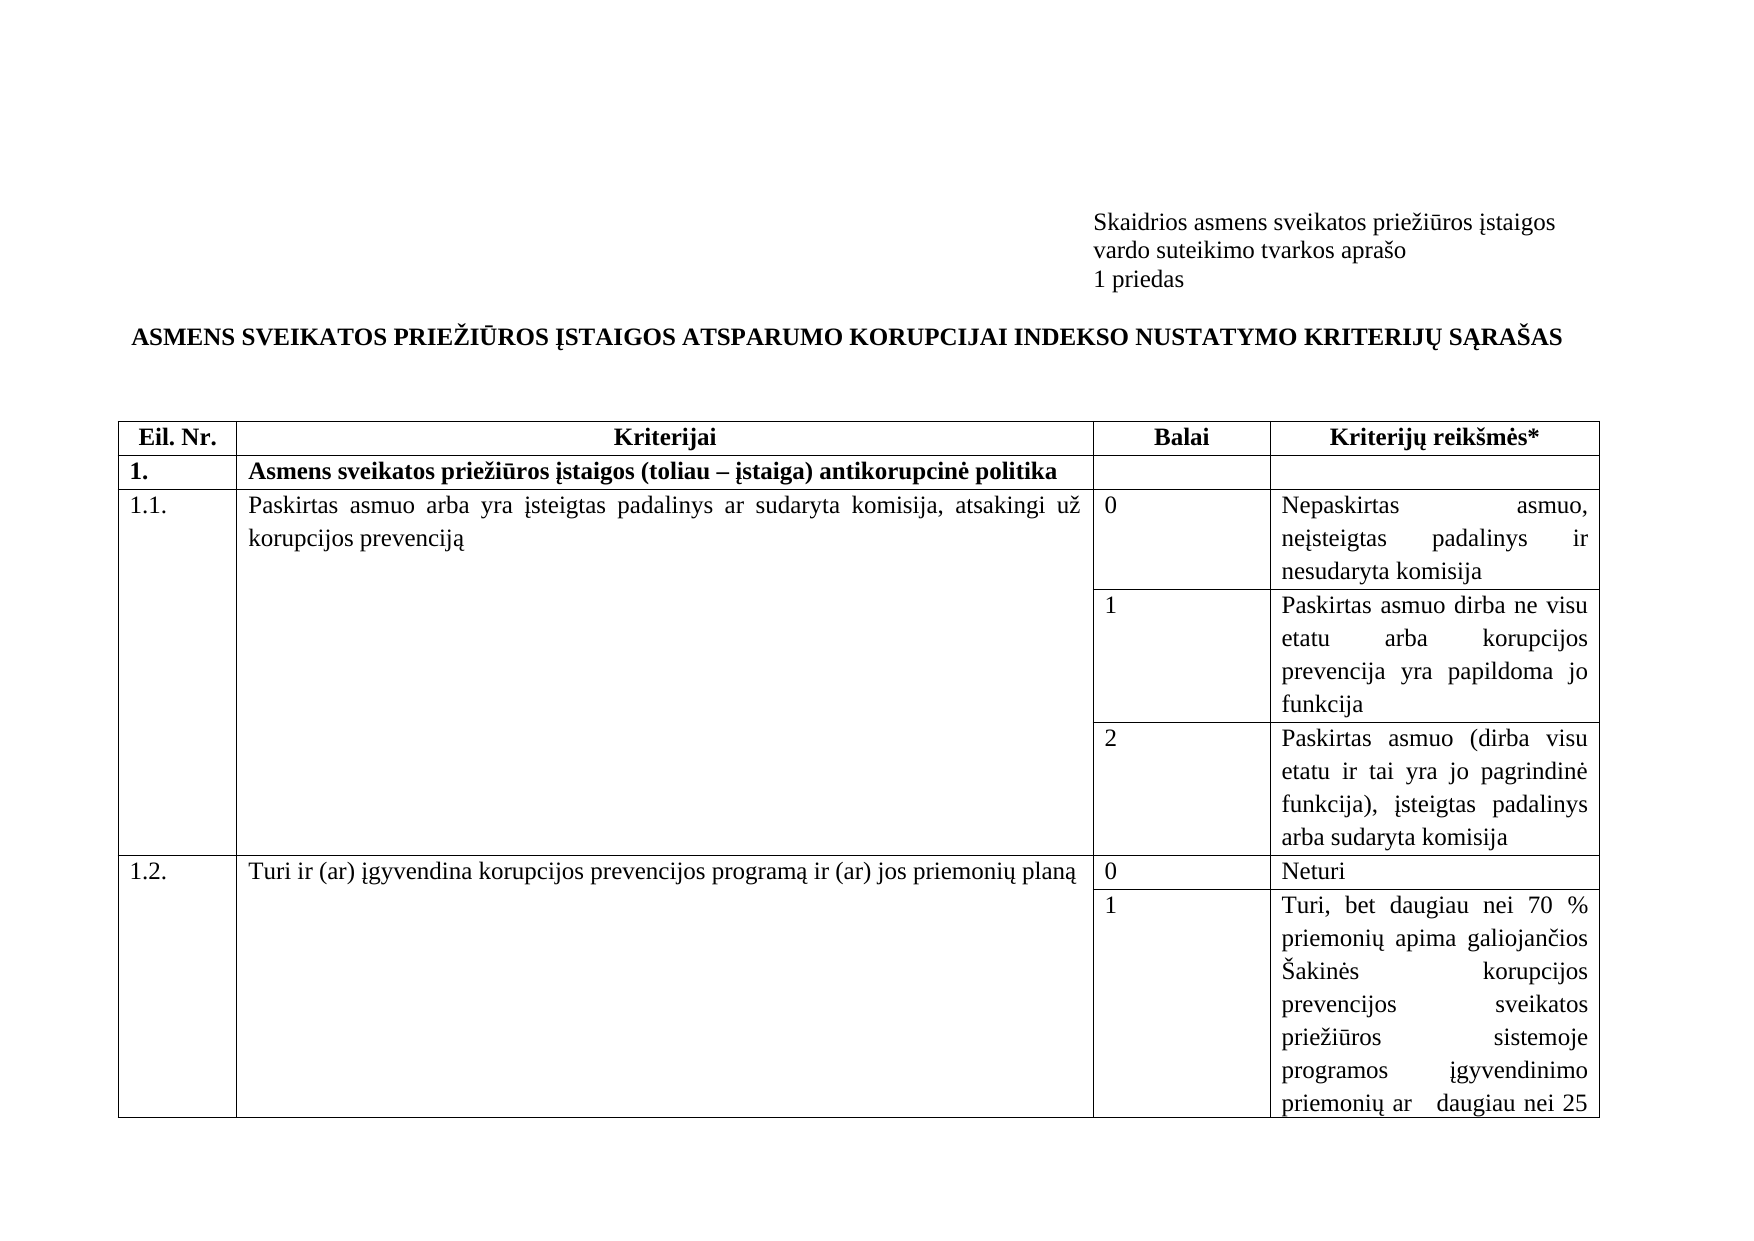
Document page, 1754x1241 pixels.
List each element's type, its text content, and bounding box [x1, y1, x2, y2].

text Skaidrios asmens sveikatos priežiūros įstaigos [1018, 207, 1577, 235]
table_cell 1 [1094, 890, 1270, 1117]
table_cell 1.2. [119, 856, 236, 1117]
table_cell 1 [1094, 590, 1270, 722]
table_cell [1271, 456, 1599, 489]
table_cell Turi ir (ar) įgyvendina korupcijos prevencijos programą ir (ar) jos priemonių planą [237, 856, 1093, 1117]
table_cell Turi, bet daugiau nei 70 % priemonių apima galiojančios Šakinės korupcijos prevencijos sveikatos priežiūros sistemoje programos įgyvendinimo priemonių ar daugiau nei 25 [1271, 890, 1599, 1117]
table_cell Neturi [1271, 856, 1599, 889]
table_cell [1094, 456, 1270, 489]
table_header Eil. Nr. [119, 422, 236, 455]
table_header Kriterijai [237, 422, 1093, 455]
table_cell 0 [1094, 856, 1270, 889]
table_cell Nepaskirtas asmuo, neįsteigtas padalinys ir nesudaryta komisija [1271, 490, 1599, 589]
table_cell 1.1. [119, 490, 236, 855]
table_cell 0 [1094, 490, 1270, 589]
table_cell Asmens sveikatos priežiūros įstaigos (toliau – įstaiga) antikorupcinė politika [237, 456, 1093, 489]
table_cell 1. [119, 456, 236, 489]
table_header Kriterijų reikšmės* [1271, 422, 1599, 455]
text vardo suteikimo tvarkos aprašo [1018, 235, 1577, 264]
table_cell Paskirtas asmuo (dirba visu etatu ir tai yra jo pagrindinė funkcija), įsteigtas padalinys arba sudaryta komisija [1271, 723, 1599, 855]
table_cell Paskirtas asmuo arba yra įsteigtas padalinys ar sudaryta komisija, atsakingi už korupcijos prevenciją [237, 490, 1093, 855]
table_cell Paskirtas asmuo dirba ne visu etatu arba korupcijos prevencija yra papildoma jo funkcija [1271, 590, 1599, 722]
table_cell 2 [1094, 723, 1270, 855]
table_header Balai [1094, 422, 1270, 455]
text 1 priedas [1018, 264, 1577, 293]
text ASMENS SVEIKATOS PRIEŽIŪROS ĮSTAIGOS ATSPARUMO KORUPCIJAI INDEKSO NUSTATYMO KRITERIJŲ SĄRAŠAS [118, 322, 1577, 350]
